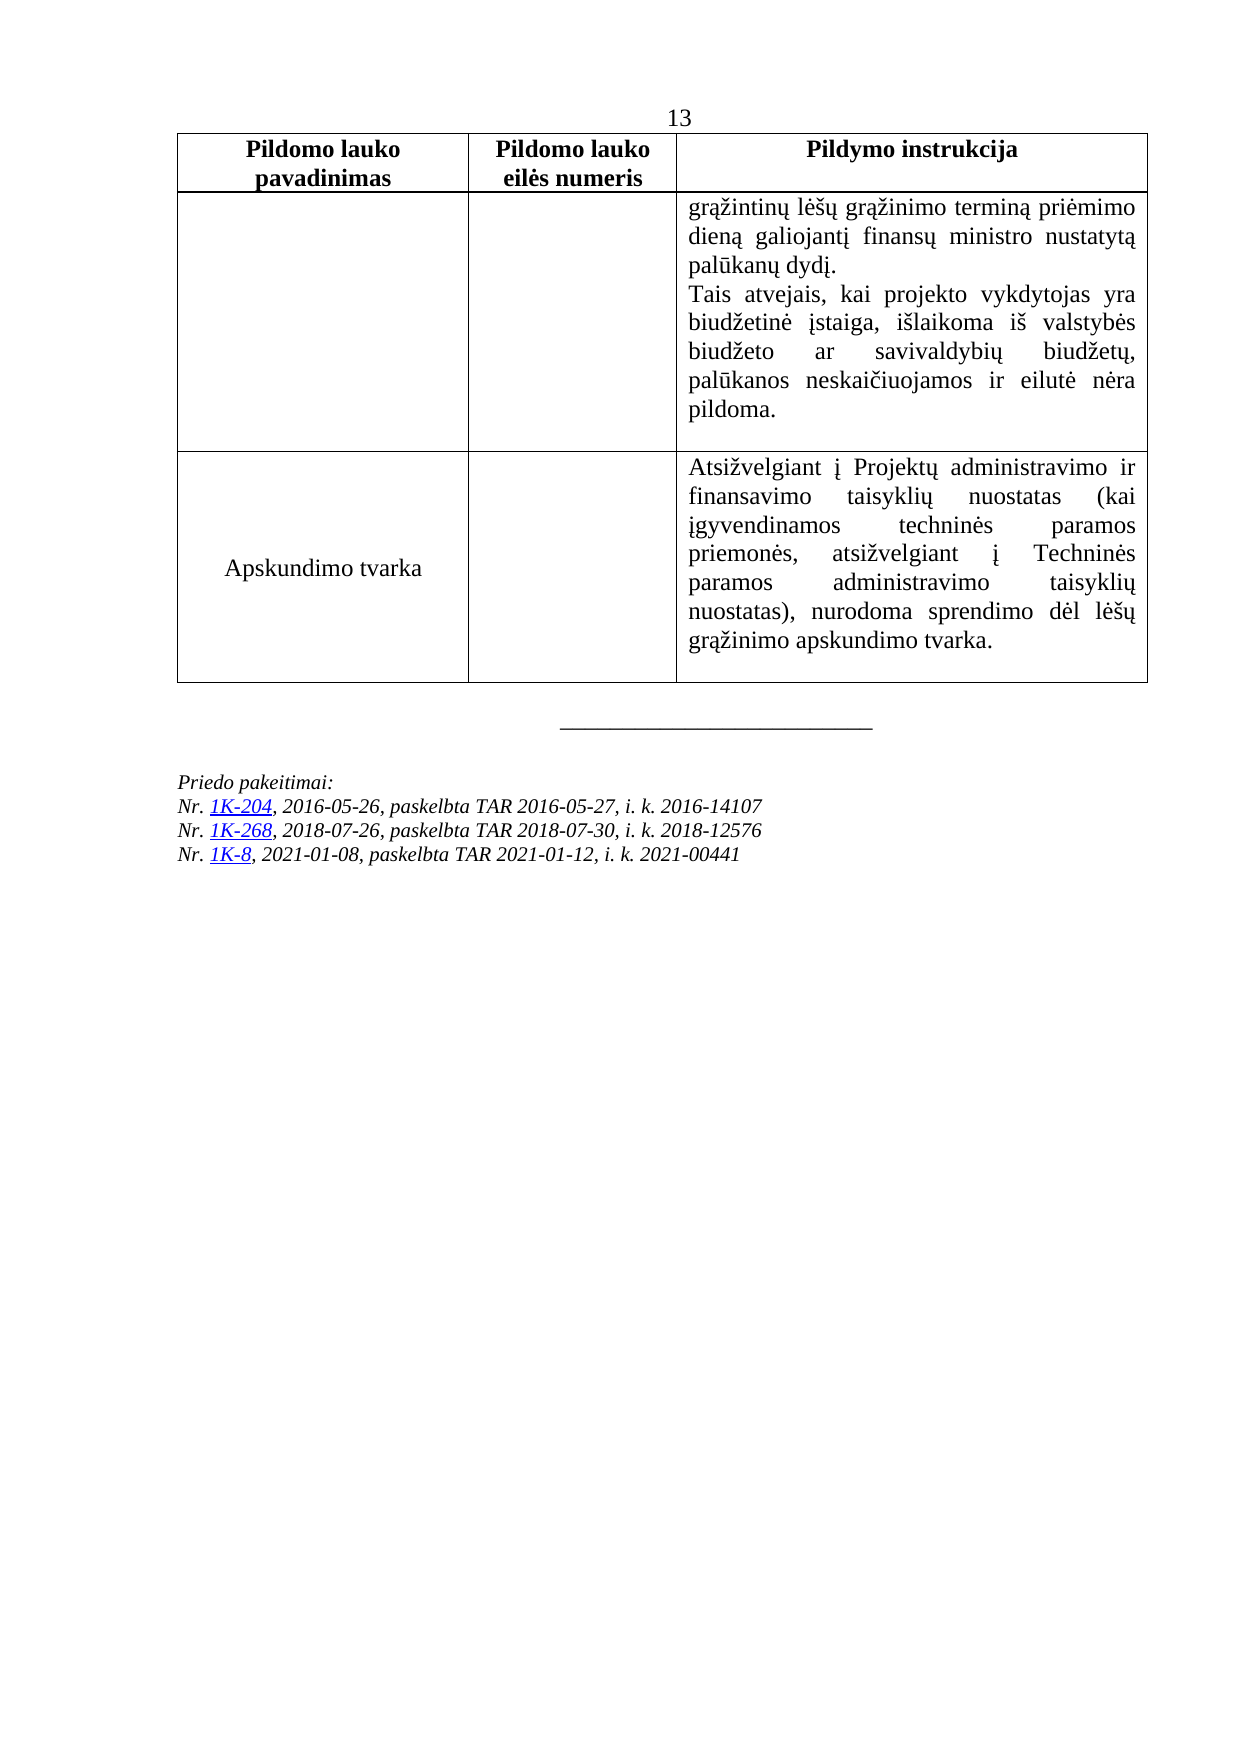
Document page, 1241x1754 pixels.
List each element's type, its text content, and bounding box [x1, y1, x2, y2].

text Nr. 1K-204, 2016-05-26, paskelbta TAR 2016-05-27, i. k. 2016-14107 [177, 794, 1181, 818]
table_cell Atsižvelgiant į Projektų administravimo ir finansavimo taisyklių nuostatas (kai įgyvendinamos techninės paramos priemonės, atsižvelgiant į Techninės paramos administravimo taisyklių nuostatas), nurodoma sprendimo dėl lėšų grąžinimo apskundimo tvarka. [677, 452, 1147, 682]
table_header Pildomo lauko eilės numeris [469, 134, 676, 191]
table_cell [469, 452, 676, 682]
text ––––––––––––––––––––––––– [177, 712, 1181, 741]
table_header Pildymo instrukcija [677, 134, 1147, 191]
text Nr. 1K-268, 2018-07-26, paskelbta TAR 2018-07-30, i. k. 2018-12576 [177, 818, 1181, 842]
table_cell Apskundimo tvarka [178, 452, 468, 682]
table_cell [178, 193, 468, 451]
table_cell grąžintinų lėšų grąžinimo terminą priėmimo dieną galiojantį finansų ministro nustatytą palūkanų dydį. Tais atvejais, kai projekto vykdytojas yra biudžetinė įstaiga, išlaikoma iš valstybės biudžeto ar savivaldybių biudžetų, palūkanos neskaičiuojamos ir eilutė nėra pildoma. [677, 193, 1147, 451]
table_cell [469, 193, 676, 451]
text Nr. 1K-8, 2021-01-08, paskelbta TAR 2021-01-12, i. k. 2021-00441 [177, 842, 1181, 866]
text Priedo pakeitimai: [177, 769, 1181, 794]
table_header Pildomo lauko pavadinimas [178, 134, 468, 191]
